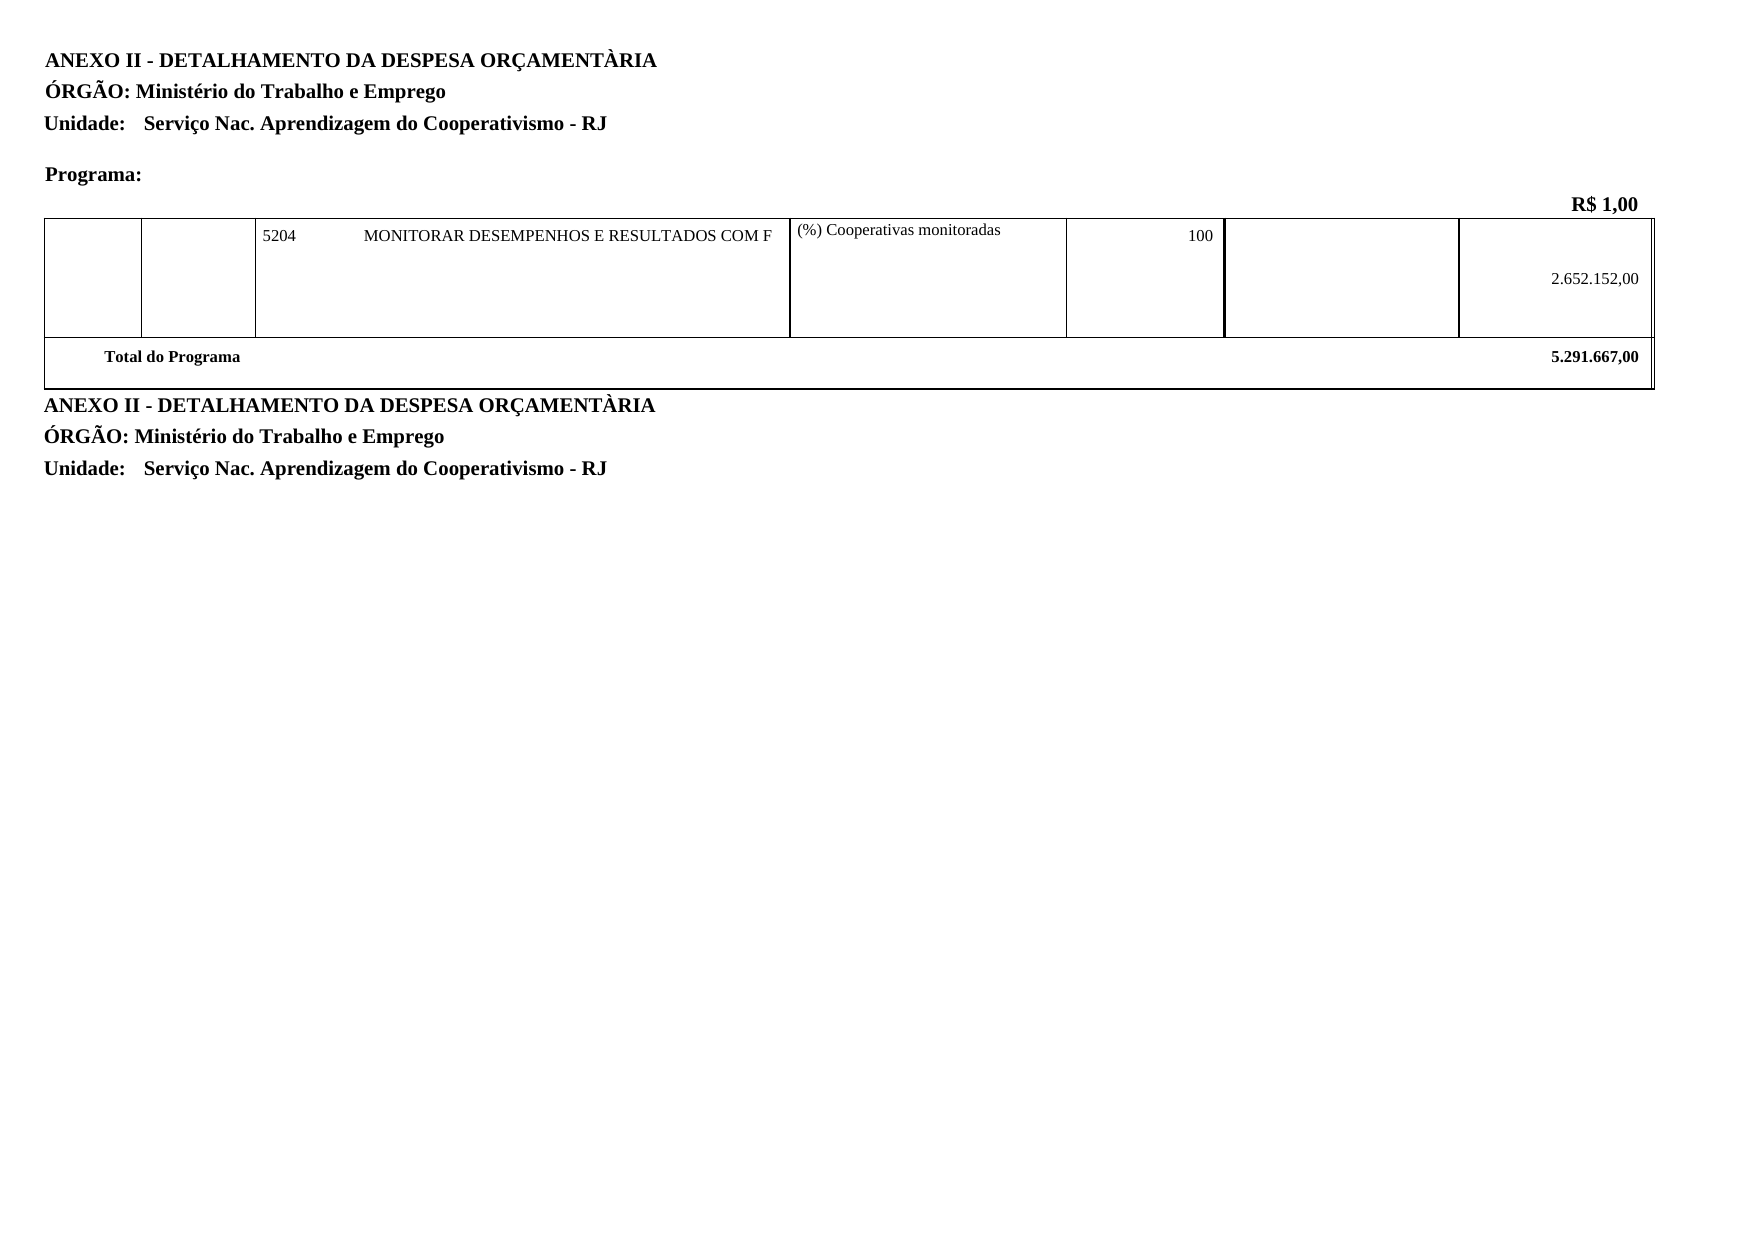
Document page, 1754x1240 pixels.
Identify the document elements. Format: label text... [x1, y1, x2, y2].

table_cell [364, 338, 1173, 388]
text Unidade: Serviço Nac. Aprendizagem do Cooperativismo - RJ [43, 453, 1659, 481]
table_cell [1226, 219, 1458, 337]
table_cell Total do Programa [45, 338, 364, 388]
table_cell [1225, 338, 1459, 388]
table_cell 5.291.667,00 [1459, 338, 1651, 388]
table_cell 2.652.152,00 [1460, 219, 1651, 337]
text ANEXO II - DETALHAMENTO DA DESPESA ORÇAMENTÀRIA [43, 390, 1659, 418]
table_cell [45, 219, 141, 337]
table_cell [142, 219, 255, 337]
table_cell [1173, 338, 1225, 388]
text ÓRGÃO: Ministério do Trabalho e Emprego [43, 421, 1659, 449]
table_cell (%) Cooperativas monitoradas [791, 219, 1066, 337]
table_cell 5204 [256, 219, 364, 337]
table_cell 100 [1173, 219, 1223, 337]
table_cell MONITORAR DESEMPENHOS E RESULTADOS COM F [364, 219, 789, 337]
table_cell [1067, 219, 1173, 337]
